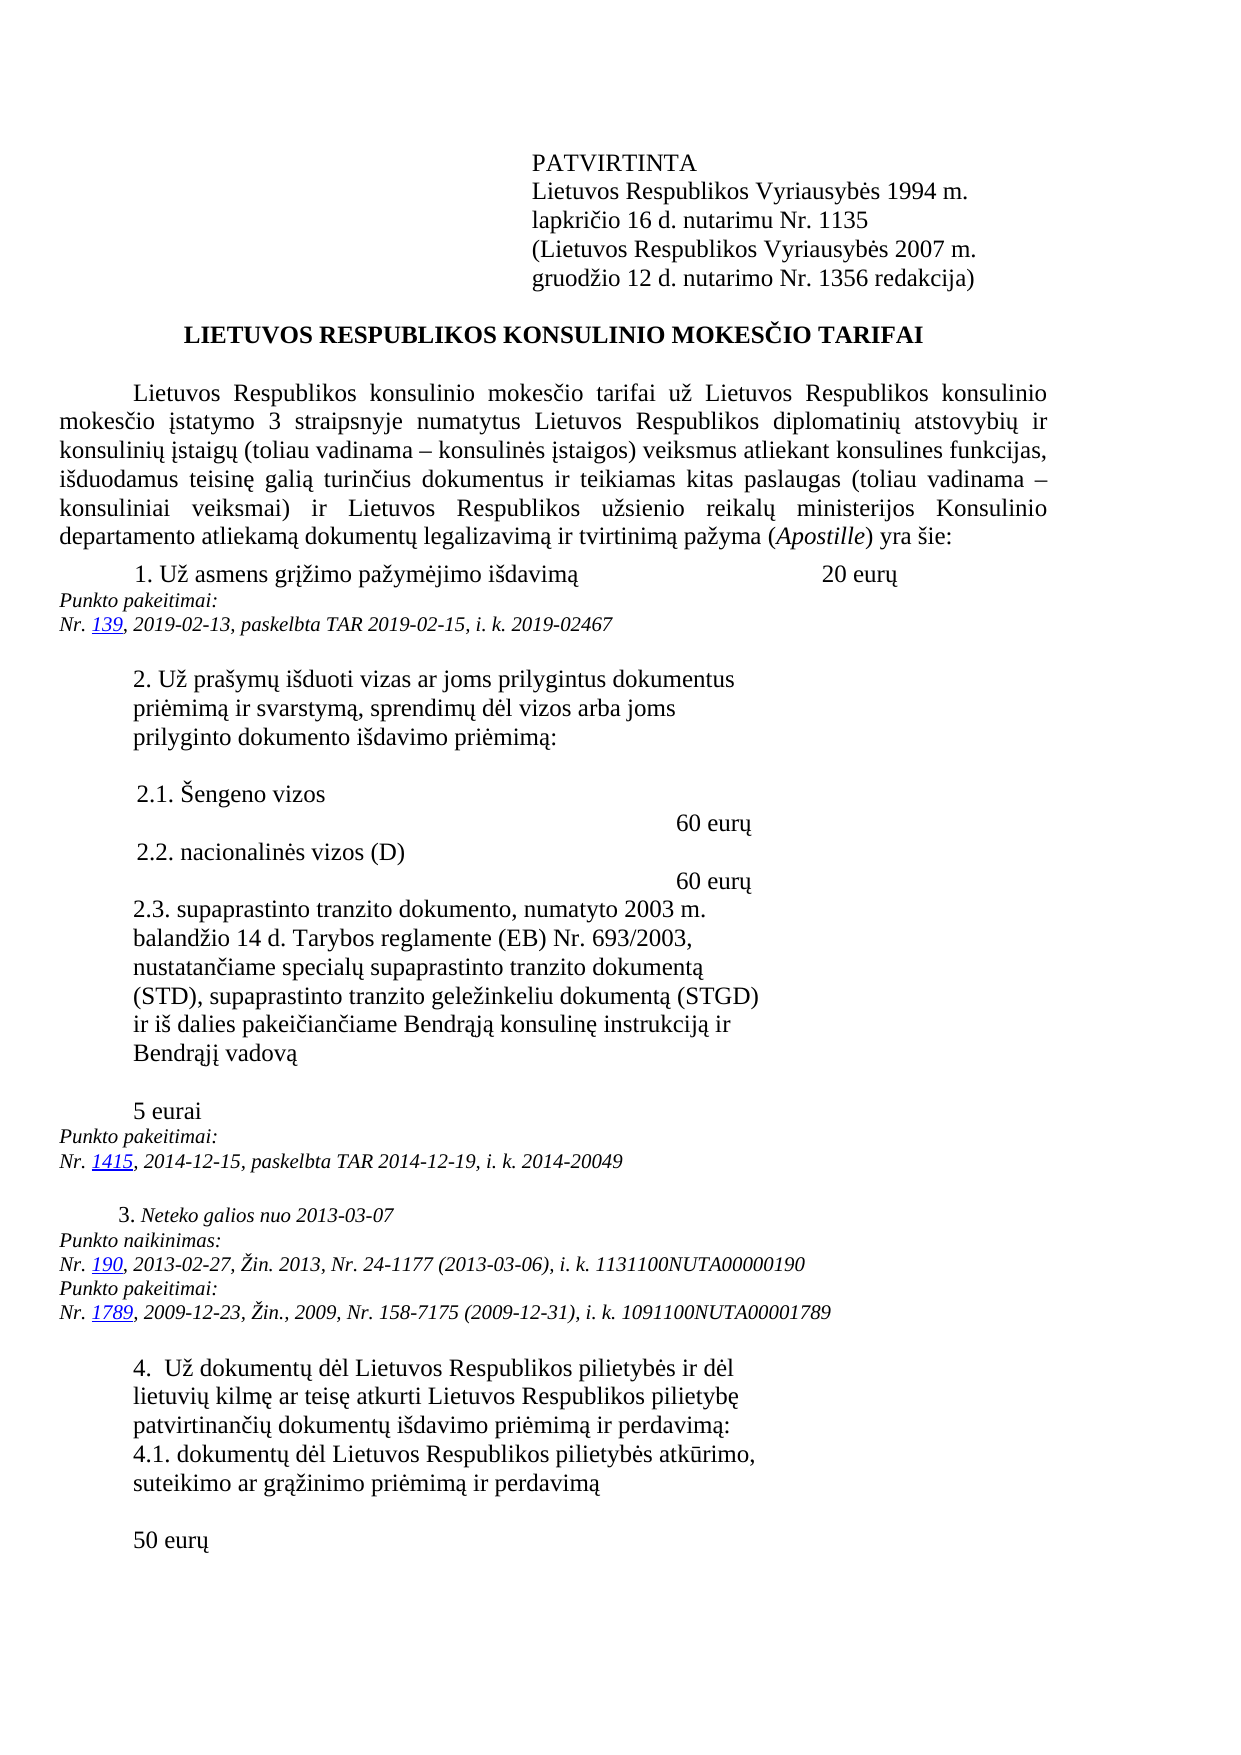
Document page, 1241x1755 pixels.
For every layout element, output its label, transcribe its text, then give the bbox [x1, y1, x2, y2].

text Lietuvos Respublikos Vyriausybės 1994 m. lapkričio 16 d. nutarimu Nr. 1135 [532, 176, 1048, 234]
text Nr. 190, 2013-02-27, Žin. 2013, Nr. 24-1177 (2013-03-06), i. k. 1131100NUTA00000190 [59, 1252, 1048, 1276]
text Nr. 1789, 2009-12-23, Žin., 2009, Nr. 158-7175 (2009-12-31), i. k. 1091100NUTA00001789 [59, 1300, 1048, 1324]
text LIETUVOS RESPUBLIKOS KONSULINIO MOKESČIO TARIFAI [59, 320, 1048, 349]
text Punkto naikinimas: [59, 1228, 1048, 1252]
text (Lietuvos Respublikos Vyriausybės 2007 m. gruodžio 12 d. nutarimo Nr. 1356 redakcija) [532, 234, 1048, 291]
text 2.2. nacionalinės vizos (D) 60 eurų [133, 837, 768, 894]
text Patvirtinta [532, 148, 1048, 176]
text 2.3. supaprastinto tranzito dokumento, numatyto 2003 m. balandžio 14 d. Tarybos reglamente (EB) Nr. 693/2003, nustatančiame specialų supaprastinto tranzito dokumentą (STD), supaprastinto tranzito geležinkeliu dokumentą (STGD) ir iš dalies pakeičiančiame Bendrąją konsulinę instrukciją ir Bendrąjį vadovą 5 eurai [133, 894, 768, 1124]
text Lietuvos Respublikos konsulinio mokesčio tarifai už Lietuvos Respublikos konsulinio mokesčio įstatymo 3 straipsnyje numatytus Lietuvos Respublikos diplomatinių atstovybių ir konsulinių įstaigų (toliau vadinama – konsulinės įstaigos) veiksmus atliekant konsulines funkcijas, išduodamus teisinę galią turinčius dokumentus ir teikiamas kitas paslaugas (toliau vadinama – konsuliniai veiksmai) ir Lietuvos Respublikos užsienio reikalų ministerijos Konsulinio departamento atliekamą dokumentų legalizavimą ir tvirtinimą pažyma (Apostille) yra šie: [59, 378, 1048, 550]
text Nr. 139, 2019-02-13, paskelbta TAR 2019-02-15, i. k. 2019-02467 [59, 612, 1048, 636]
text Punkto pakeitimai: [59, 1276, 1048, 1300]
text 2. Už prašymų išduoti vizas ar joms prilygintus dokumentus priėmimą ir svarstymą, sprendimų dėl vizos arba joms prilyginto dokumento išdavimo priėmimą: [133, 664, 768, 779]
text 2.1. Šengeno vizos 60 eurų [133, 779, 768, 837]
text 3. Neteko galios nuo 2013-03-07 [59, 1201, 1048, 1228]
text 4. Už dokumentų dėl Lietuvos Respublikos pilietybės ir dėl lietuvių kilmę ar teisę atkurti Lietuvos Respublikos pilietybę patvirtinančių dokumentų išdavimo priėmimą ir perdavimą: [133, 1353, 768, 1439]
text Punkto pakeitimai: [59, 588, 1048, 612]
text Punkto pakeitimai: [59, 1124, 1048, 1148]
text 1. Už asmens grįžimo pažymėjimo išdavimą 20 eurų [59, 550, 1048, 588]
text Nr. 1415, 2014-12-15, paskelbta TAR 2014-12-19, i. k. 2014-20049 [59, 1148, 1048, 1173]
text 4.1. dokumentų dėl Lietuvos Respublikos pilietybės atkūrimo, suteikimo ar grąžinimo priėmimą ir perdavimą 50 eurų [133, 1439, 768, 1554]
